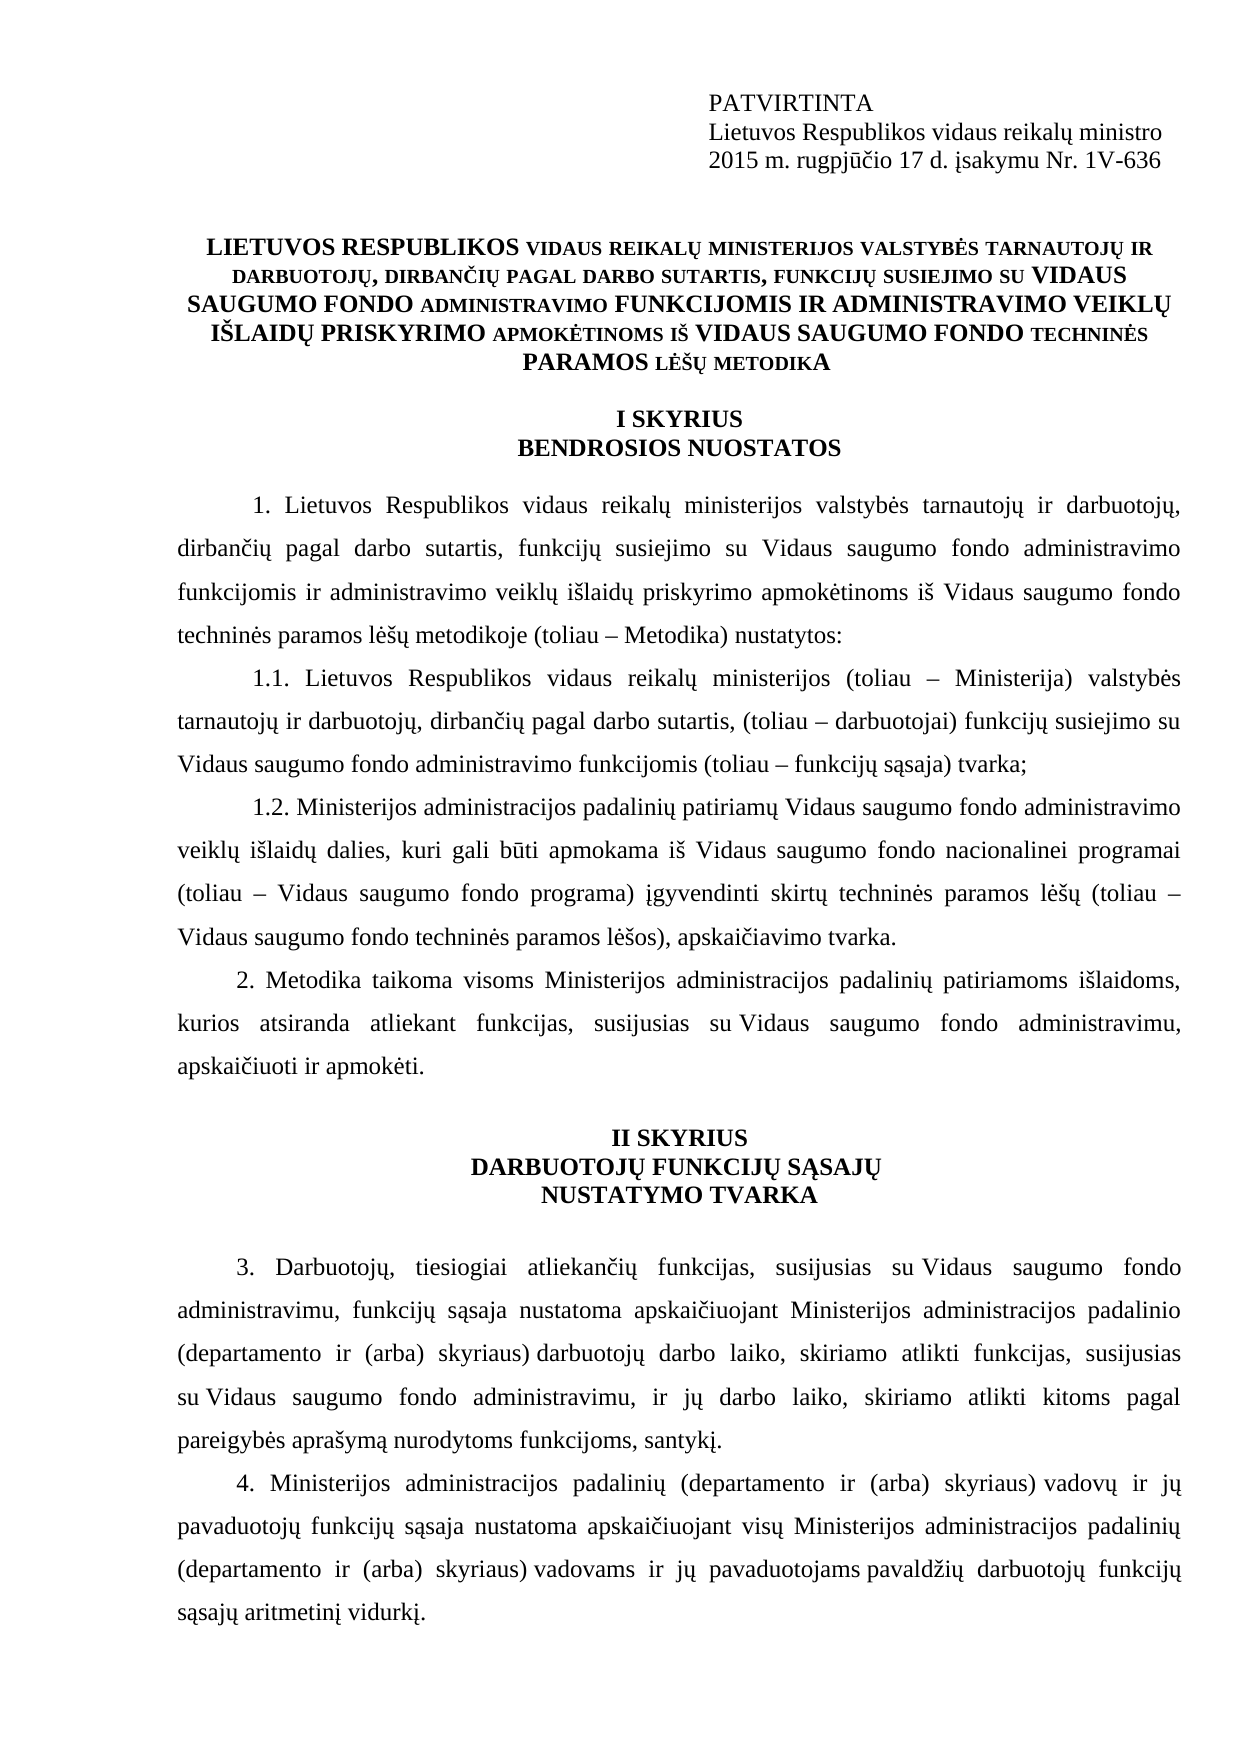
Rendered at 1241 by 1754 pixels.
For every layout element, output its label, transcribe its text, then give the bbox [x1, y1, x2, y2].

text 1.2. Ministerijos administracijos padalinių patiriamų Vidaus saugumo fondo administravimo veiklų išlaidų dalies, kuri gali būti apmokama iš Vidaus saugumo fondo nacionalinei programai (toliau – Vidaus saugumo fondo programa) įgyvendinti skirtų techninės paramos lėšų (toliau – Vidaus saugumo fondo techninės paramos lėšos), apskaičiavimo tvarka. [177, 792, 1182, 950]
text 1. Lietuvos Respublikos vidaus reikalų ministerijos valstybės tarnautojų ir darbuotojų, dirbančių pagal darbo sutartis, funkcijų susiejimo su Vidaus saugumo fondo administravimo funkcijomis ir administravimo veiklų išlaidų priskyrimo apmokėtinoms iš Vidaus saugumo fondo techninės paramos lėšų metodikoje (toliau – Metodika) nustatytos: [177, 490, 1182, 648]
text Lietuvos Respublikos vidaus reikalų ministro [627, 117, 1182, 145]
text 1.1. Lietuvos Respublikos vidaus reikalų ministerijos (toliau – Ministerija) valstybės tarnautojų ir darbuotojų, dirbančių pagal darbo sutartis, (toliau – darbuotojai) funkcijų susiejimo su Vidaus saugumo fondo administravimo funkcijomis (toliau – funkcijų sąsaja) tvarka; [177, 663, 1182, 778]
text LIETUVOS RESPUBLIKOS vidaus reikalų ministerijos valstybės tarnautojų ir darbuotojų, dirbančių pagal darbo sutartis, funkcijų susiejimo su VIDAUS SAUGUMO FONDO administravimo FUNKCIJOMIS IR ADMINISTRAVIMO VEIKLŲ IŠLAIDŲ PRISKYRIMO apmokėtinoms iš VIDAUS SAUGUMO FONDO techninės PARAMOS lėšų metodikA [177, 232, 1182, 375]
text DARBUOTOJŲ Funkcijų sąsajų [177, 1152, 1182, 1180]
text PATVIRTINTA [627, 88, 1182, 117]
text I SKYRIUS [177, 404, 1182, 433]
text nustatymo tvarka [177, 1180, 1182, 1209]
text 2. Metodika taikoma visoms Ministerijos administracijos padalinių patiriamoms išlaidoms, kurios atsiranda atliekant funkcijas, susijusias su Vidaus saugumo fondo administravimu, apskaičiuoti ir apmokėti. [177, 965, 1182, 1080]
text 2015 m. rugpjūčio 17 d. įsakymu Nr. 1V-636 [627, 145, 1182, 174]
text BENDROSIOS NUOSTATOS [177, 433, 1182, 462]
text 4. Ministerijos administracijos padalinių (departamento ir (arba) skyriaus) vadovų ir jų pavaduotojų funkcijų sąsaja nustatoma apskaičiuojant visų Ministerijos administracijos padalinių (departamento ir (arba) skyriaus) vadovams ir jų pavaduotojams pavaldžių darbuotojų funkcijų sąsajų aritmetinį vidurkį. [177, 1468, 1182, 1626]
text 3. Darbuotojų, tiesiogiai atliekančių funkcijas, susijusias su Vidaus saugumo fondo administravimu, funkcijų sąsaja nustatoma apskaičiuojant Ministerijos administracijos padalinio (departamento ir (arba) skyriaus) darbuotojų darbo laiko, skiriamo atlikti funkcijas, susijusias su Vidaus saugumo fondo administravimu, ir jų darbo laiko, skiriamo atlikti kitoms pagal pareigybės aprašymą nurodytoms funkcijoms, santykį. [177, 1252, 1182, 1453]
text II SKYRIUS [177, 1123, 1182, 1152]
